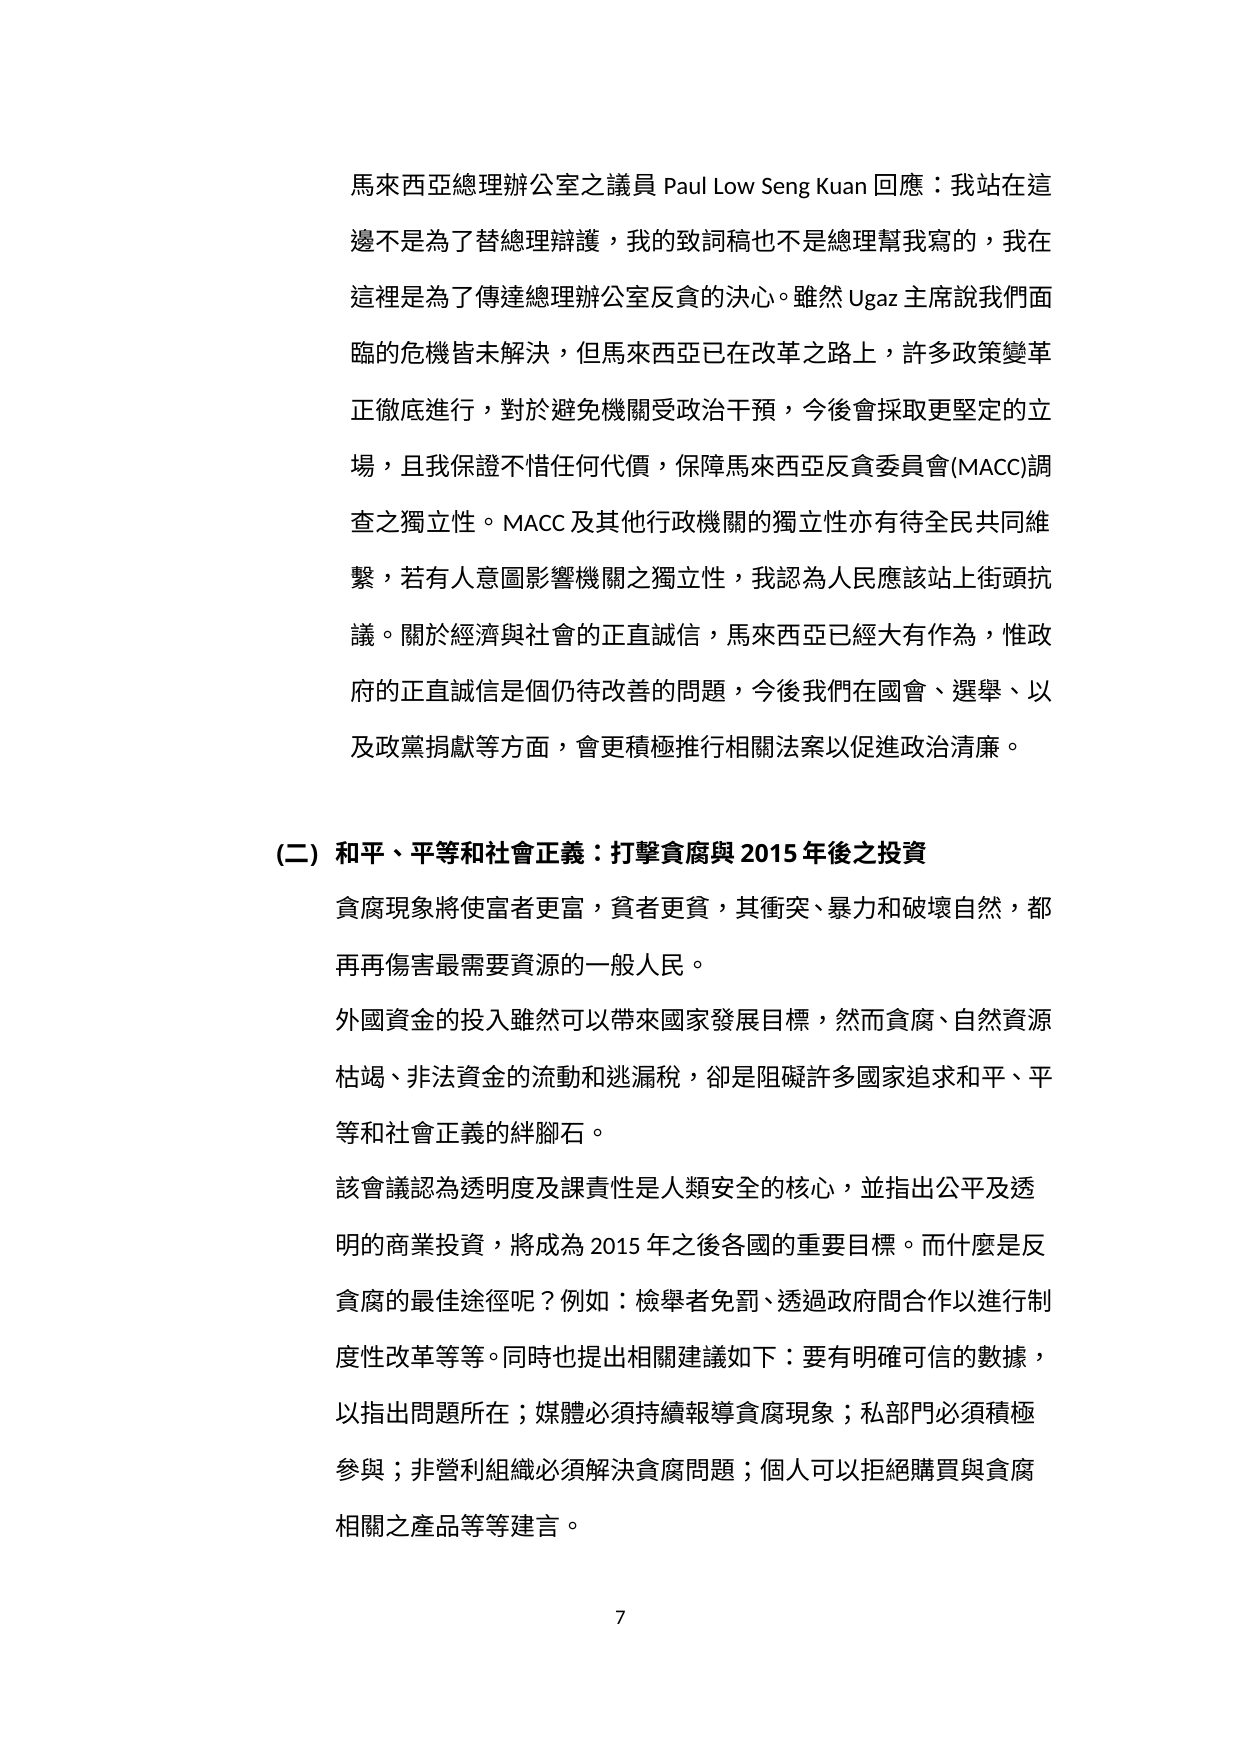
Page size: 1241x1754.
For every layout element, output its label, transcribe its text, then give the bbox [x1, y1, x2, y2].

text 馬來西亞總理辦公室之議員Paul Low Seng Kuan回應：我站在這邊不是為了替總理辯護，我的致詞稿也不是總理幫我寫的，我在這裡是為了傳達總理辦公室反貪的決心。雖然Ugaz主席說我們面臨的危機皆未解決，但馬來西亞已在改革之路上，許多政策變革正徹底進行，對於避免機關受政治干預，今後會採取更堅定的立場，且我保證不惜任何代價，保障馬來西亞反貪委員會(MACC)調查之獨立性。MACC及其他行政機關的獨立性亦有待全民共同維繫，若有人意圖影響機關之獨立性，我認為人民應該站上街頭抗議。關於經濟與社會的正直誠信，馬來西亞已經大有作為，惟政府的正直誠信是個仍待改善的問題，今後我們在國會、選舉、以及政黨捐獻等方面，會更積極推行相關法案以促進政治清廉。 [350, 164, 1053, 764]
text 貪腐現象將使富者更富，貧者更貧，其衝突、暴力和破壞自然，都再再傷害最需要資源的一般人民。 [335, 888, 1053, 982]
text 外國資金的投入雖然可以帶來國家發展目標，然而貪腐、自然資源枯竭、非法資金的流動和逃漏稅，卻是阻礙許多國家追求和平、平等和社會正義的絆腳石。 [335, 1000, 1053, 1150]
subtitle 和平、平等和社會正義：打擊貪腐與2015年後之投資 [276, 833, 1053, 870]
text 該會議認為透明度及課責性是人類安全的核心，並指出公平及透明的商業投資，將成為2015年之後各國的重要目標。而什麼是反貪腐的最佳途徑呢？例如：檢舉者免罰、透過政府間合作以進行制度性改革等等。同時也提出相關建議如下：要有明確可信的數據，以指出問題所在；媒體必須持續報導貪腐現象；私部門必須積極參與；非營利組織必須解決貪腐問題；個人可以拒絕購買與貪腐相關之產品等等建言。 [335, 1168, 1053, 1543]
